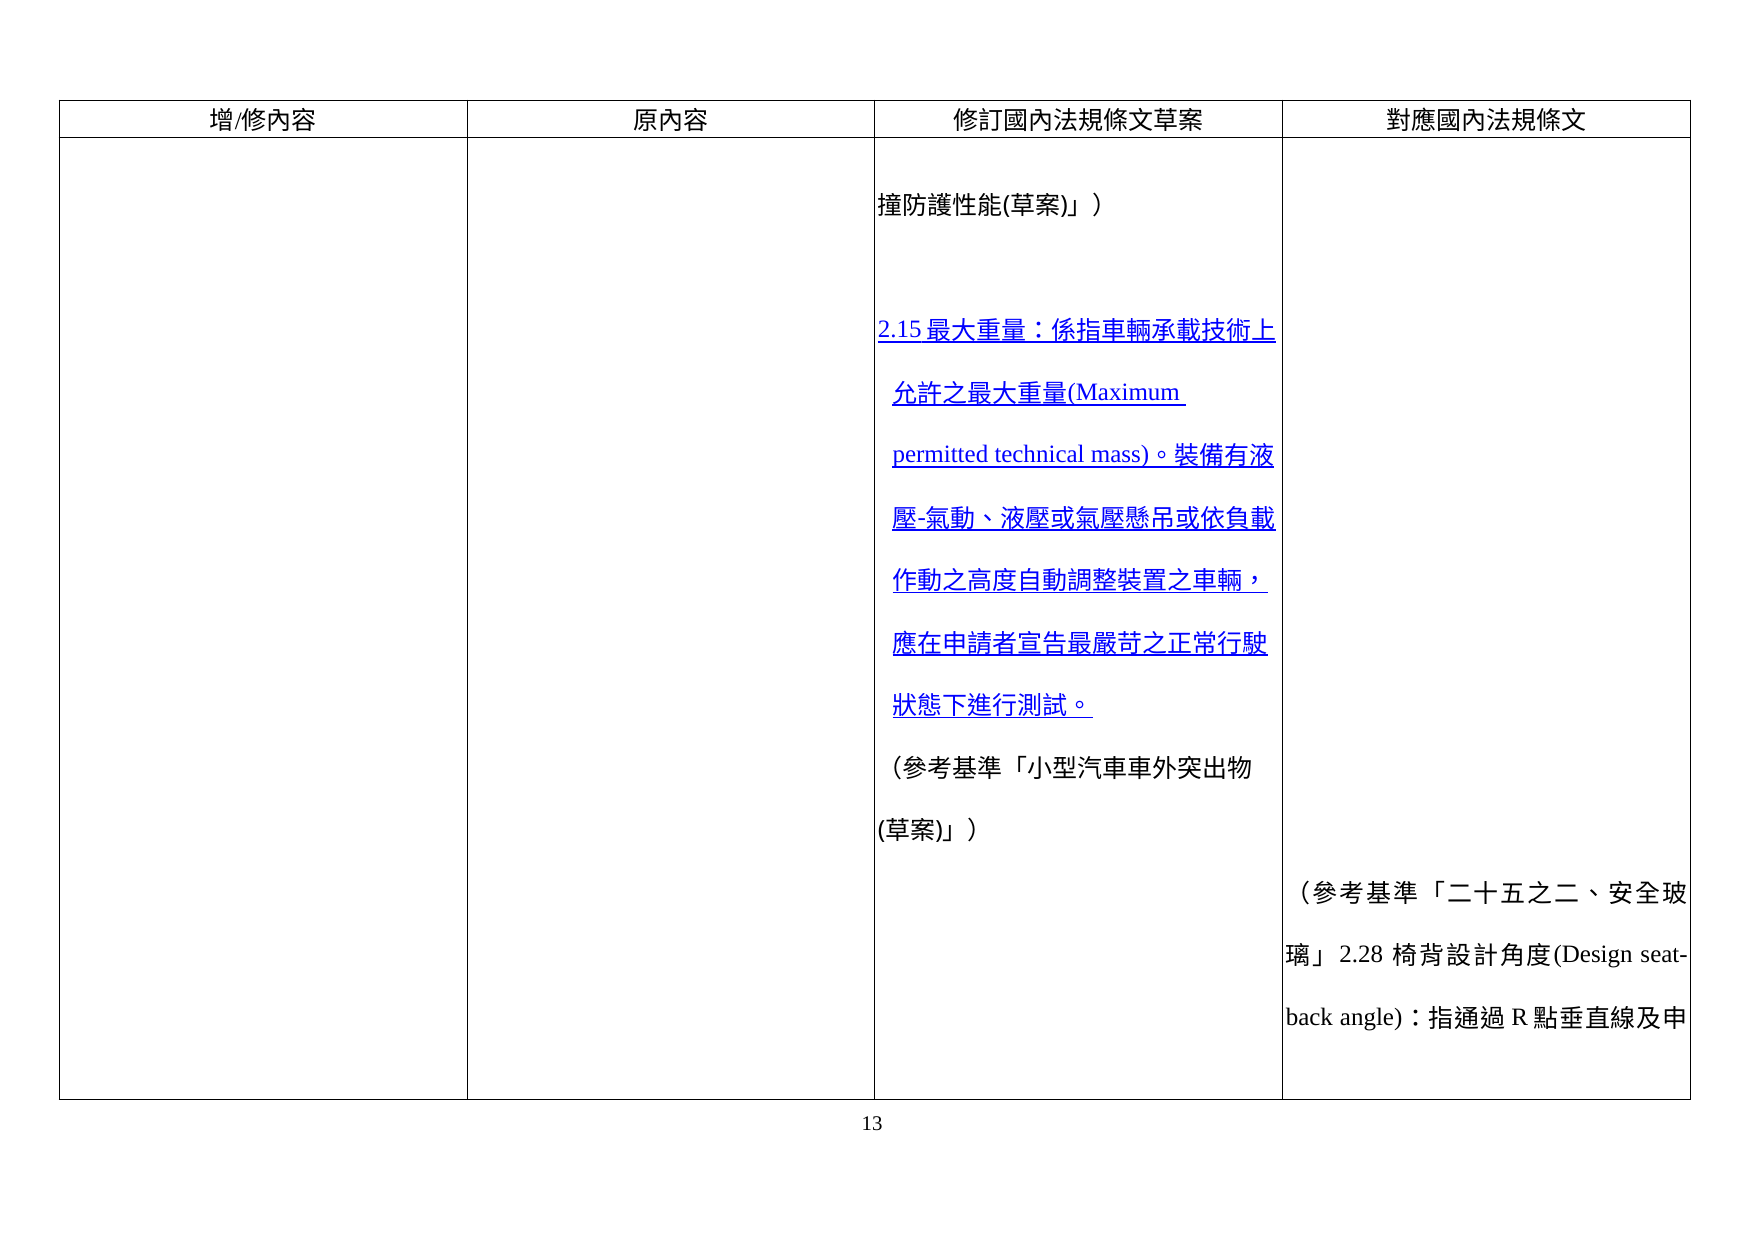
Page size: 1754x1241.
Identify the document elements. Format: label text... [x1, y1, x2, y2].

table_cell [60, 138, 467, 1098]
table_cell [468, 138, 874, 1098]
table_cell （參考基準「二十五之二、安全玻璃」2.28 椅背設計角度(Design seat-back angle)：指通過R點垂直線及申 [1283, 138, 1690, 1098]
table_header 對應國內法規條文 [1283, 101, 1690, 137]
table_header 修訂國內法規條文草案 [875, 101, 1282, 137]
table_header 原內容 [468, 101, 874, 137]
table_header 增/修內容 [60, 101, 467, 137]
table_cell 撞防護性能(草案)」） 2.15最大重量：係指車輛承載技術上允許之最大重量(Maximum permitted technical mass)。裝備有液壓-氣動、液壓或氣壓懸吊或依負載作動之高度自動調整裝置之車輛，應在申請者宣告最嚴苛之正常行駛狀態下進行測試。 （參考基準「小型汽車車外突出物(草案)」） [875, 138, 1282, 1098]
